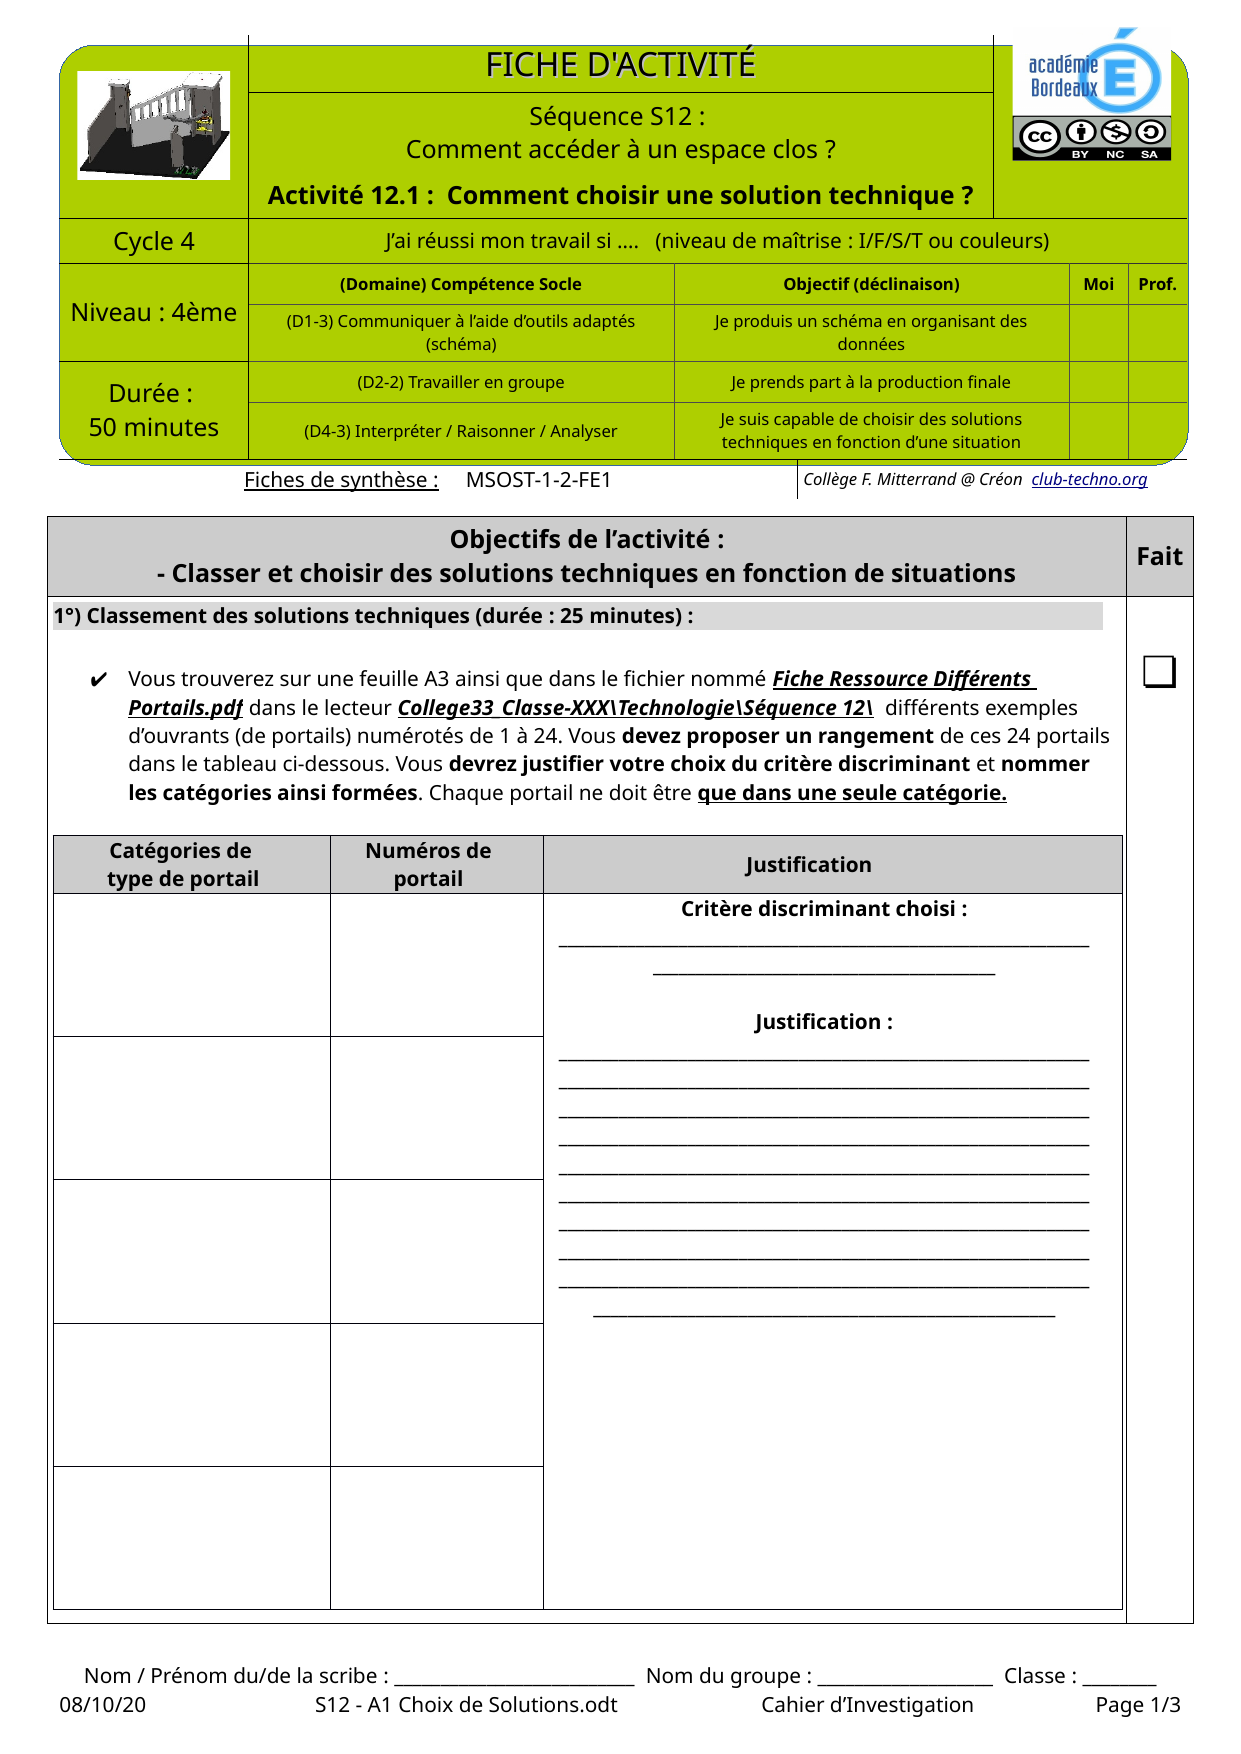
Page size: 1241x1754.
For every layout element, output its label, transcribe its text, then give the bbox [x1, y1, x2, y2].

table_header [59, 35, 248, 72]
table_header Fait [1127, 517, 1193, 596]
table_cell Critère discriminant choisi : ______________________________________________________________________________________________________ Justification : ____________________________________________________________________________________________________________________________________________________________________________________________________________________________________________________________________________________________________________________________________________________________________________________________________________________________________________________________________________________________________________________________________________________________________________________________________________________________________ [544, 894, 1122, 1609]
table_cell [1175, 443, 1187, 459]
table_header Justification [544, 836, 1122, 893]
table_cell 1°) Classement des solutions techniques (durée : 25 minutes) : Vous trouverez sur une feuille A3 ainsi que dans le fichier nommé Fiche Ressource Différents Portails.pdf dans le lecteur College33_Classe-XXX\Technologie\Séquence 12\ différents exemples d’ouvrants (de portails) numérotés de 1 à 24. Vous devez proposer un rangement de ces 24 portails dans le tableau ci-dessous. Vous devrez justifier votre choix du critère discriminant et nommer les catégories ainsi formées. Chaque portail ne doit être que dans une seule catégorie. 2°) Associer des solutions techniques à des situations (durée 25 minutes) : Vous trouverez dans le dossier College33_Classe-XXX\Technologie\Séquence 12\Différentes situations différentes photos montrant des espaces pouvant recevoir des portails et numérotées de 1 à 6. Vous devez choisir pour chaque situation la ou les catégories de portails que l’on peut utiliser. Vous devrez justifier vos choix en vous appuyant sur le travail précédent et les contraintes de chaque situation. Répondez dans le schéma ci-dessous : [48, 597, 1126, 1623]
table_cell [331, 1037, 543, 1179]
table_cell [54, 894, 330, 1036]
table_cell [54, 1324, 330, 1466]
table_header [1172, 35, 1187, 68]
table_cell Collège F. Mitterrand @ Créon club-techno.org [798, 460, 1187, 499]
table_cell Fiches de synthèse : MSOST-1-2-FE1 [59, 460, 797, 499]
table_header Catégories de type de portail [54, 836, 330, 893]
table_cell [54, 1180, 330, 1322]
table_cell ❏ [1127, 597, 1193, 1623]
table_header [994, 35, 1012, 45]
picture [1012, 27, 1172, 161]
table_cell [54, 1037, 330, 1179]
table_cell [331, 1180, 543, 1322]
table_cell [331, 1467, 543, 1609]
table_cell [331, 894, 543, 1036]
table_header Numéros de portail [331, 836, 543, 893]
table_cell [331, 1324, 543, 1466]
picture [77, 71, 231, 180]
table_header Objectifs de l’activité : - Classer et choisir des solutions techniques en fonction de situations [48, 517, 1126, 596]
table_header FICHE D'ACTIVITÉ [249, 35, 993, 45]
table_cell [54, 1467, 330, 1609]
